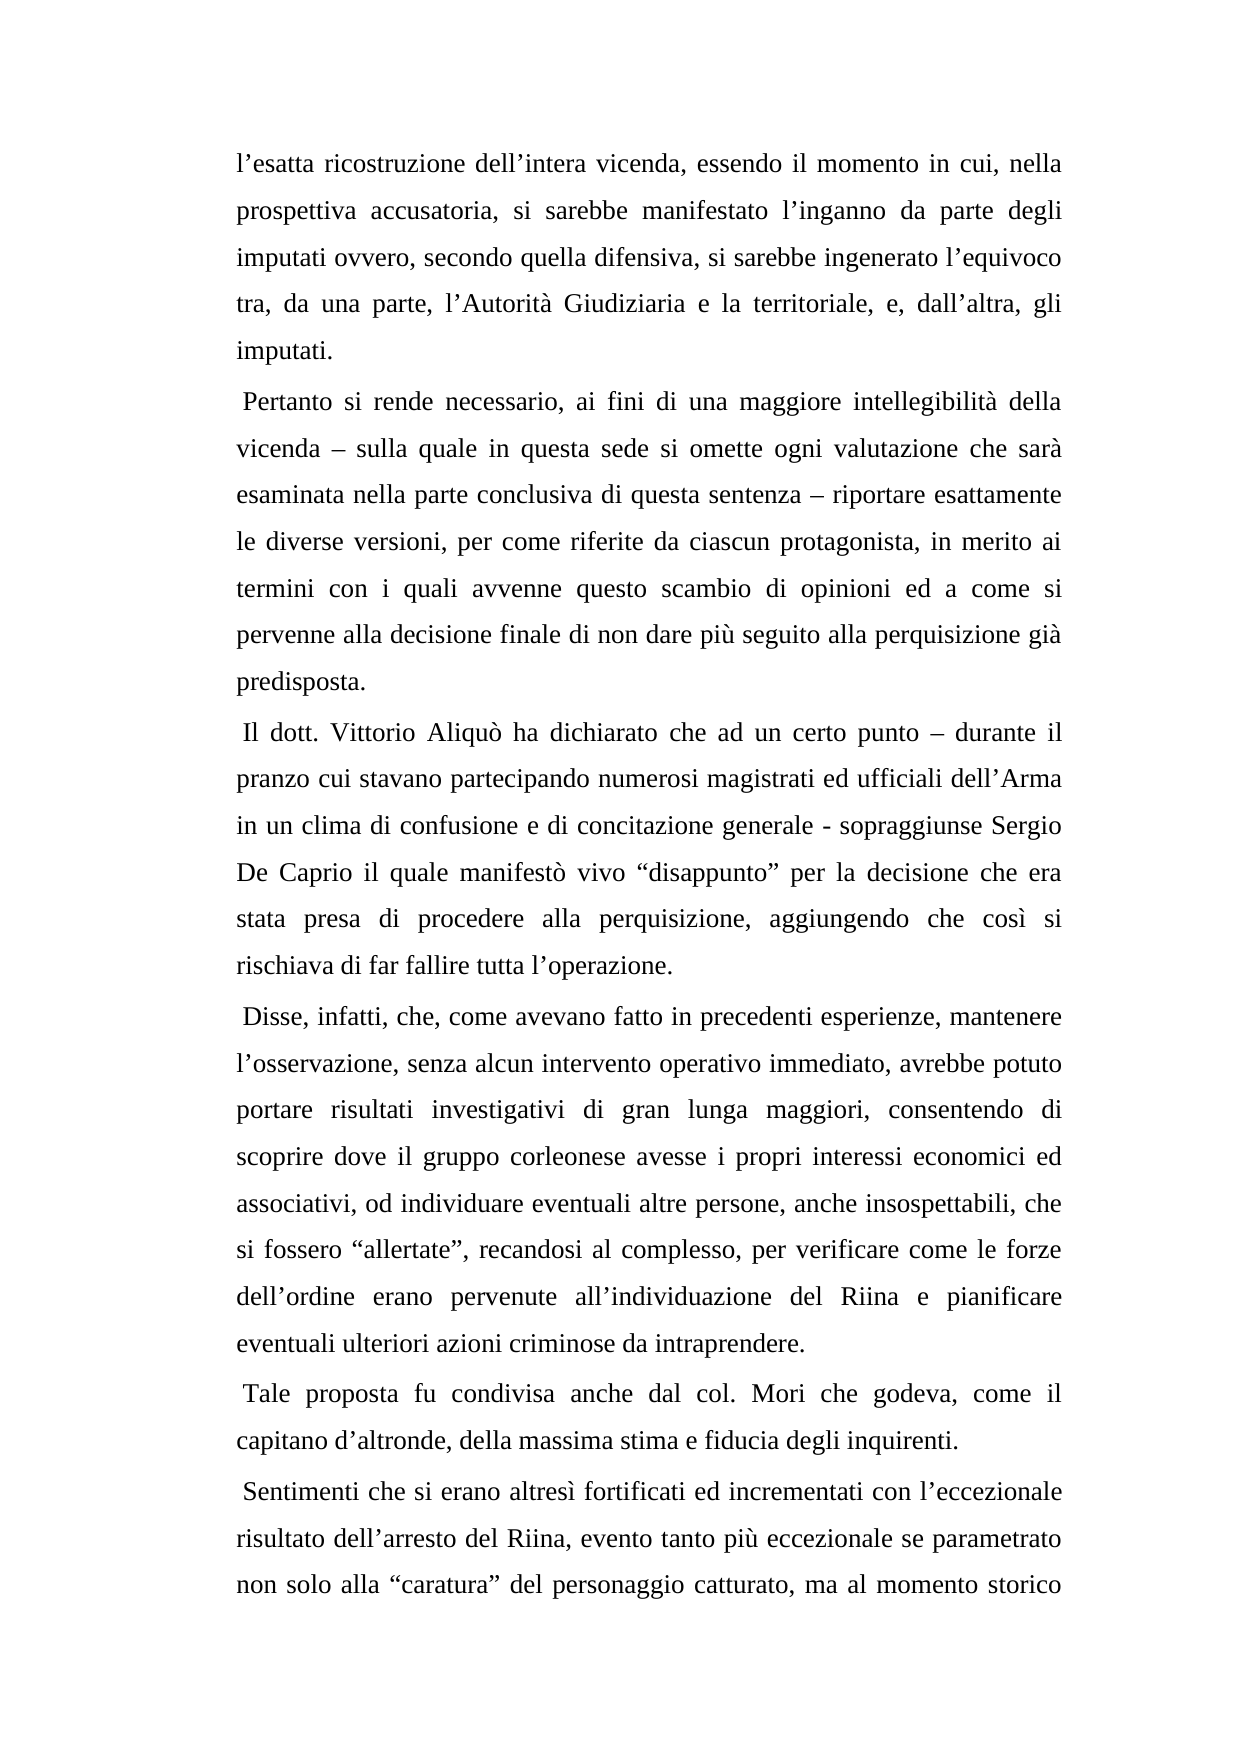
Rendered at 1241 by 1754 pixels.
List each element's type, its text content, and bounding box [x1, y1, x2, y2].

text Sentimenti che si erano altresì fortificati ed incrementati con l’eccezionale risultato dell’arresto del Riina, evento tanto più eccezionale se parametrato non solo alla “caratura” del personaggio catturato, ma al momento storico [236, 1475, 1063, 1599]
text Tale proposta fu condivisa anche dal col. Mori che godeva, come il capitano d’altronde, della massima stima e fiducia degli inquirenti. [236, 1378, 1063, 1455]
text l’esatta ricostruzione dell’intera vicenda, essendo il momento in cui, nella prospettiva accusatoria, si sarebbe manifestato l’inganno da parte degli imputati ovvero, secondo quella difensiva, si sarebbe ingenerato l’equivoco tra, da una parte, l’Autorità Giudiziaria e la territoriale, e, dall’altra, gli imputati. [236, 148, 1063, 365]
text Il dott. Vittorio Aliquò ha dichiarato che ad un certo punto – durante il pranzo cui stavano partecipando numerosi magistrati ed ufficiali dell’Arma in un clima di confusione e di concitazione generale - sopraggiunse Sergio De Caprio il quale manifestò vivo “disappunto” per la decisione che era stata presa di procedere alla perquisizione, aggiungendo che così si rischiava di far fallire tutta l’operazione. [236, 716, 1063, 980]
text Pertanto si rende necessario, ai fini di una maggiore intellegibilità della vicenda – sulla quale in questa sede si omette ogni valutazione che sarà esaminata nella parte conclusiva di questa sentenza – riportare esattamente le diverse versioni, per come riferite da ciascun protagonista, in merito ai termini con i quali avvenne questo scambio di opinioni ed a come si pervenne alla decisione finale di non dare più seguito alla perquisizione già predisposta. [236, 385, 1063, 696]
text Disse, infatti, che, come avevano fatto in precedenti esperienze, mantenere l’osservazione, senza alcun intervento operativo immediato, avrebbe potuto portare risultati investigativi di gran lunga maggiori, consentendo di scoprire dove il gruppo corleonese avesse i propri interessi economici ed associativi, od individuare eventuali altre persone, anche insospettabili, che si fossero “allertate”, recandosi al complesso, per verificare come le forze dell’ordine erano pervenute all’individuazione del Riina e pianificare eventuali ulteriori azioni criminose da intraprendere. [236, 1000, 1063, 1358]
